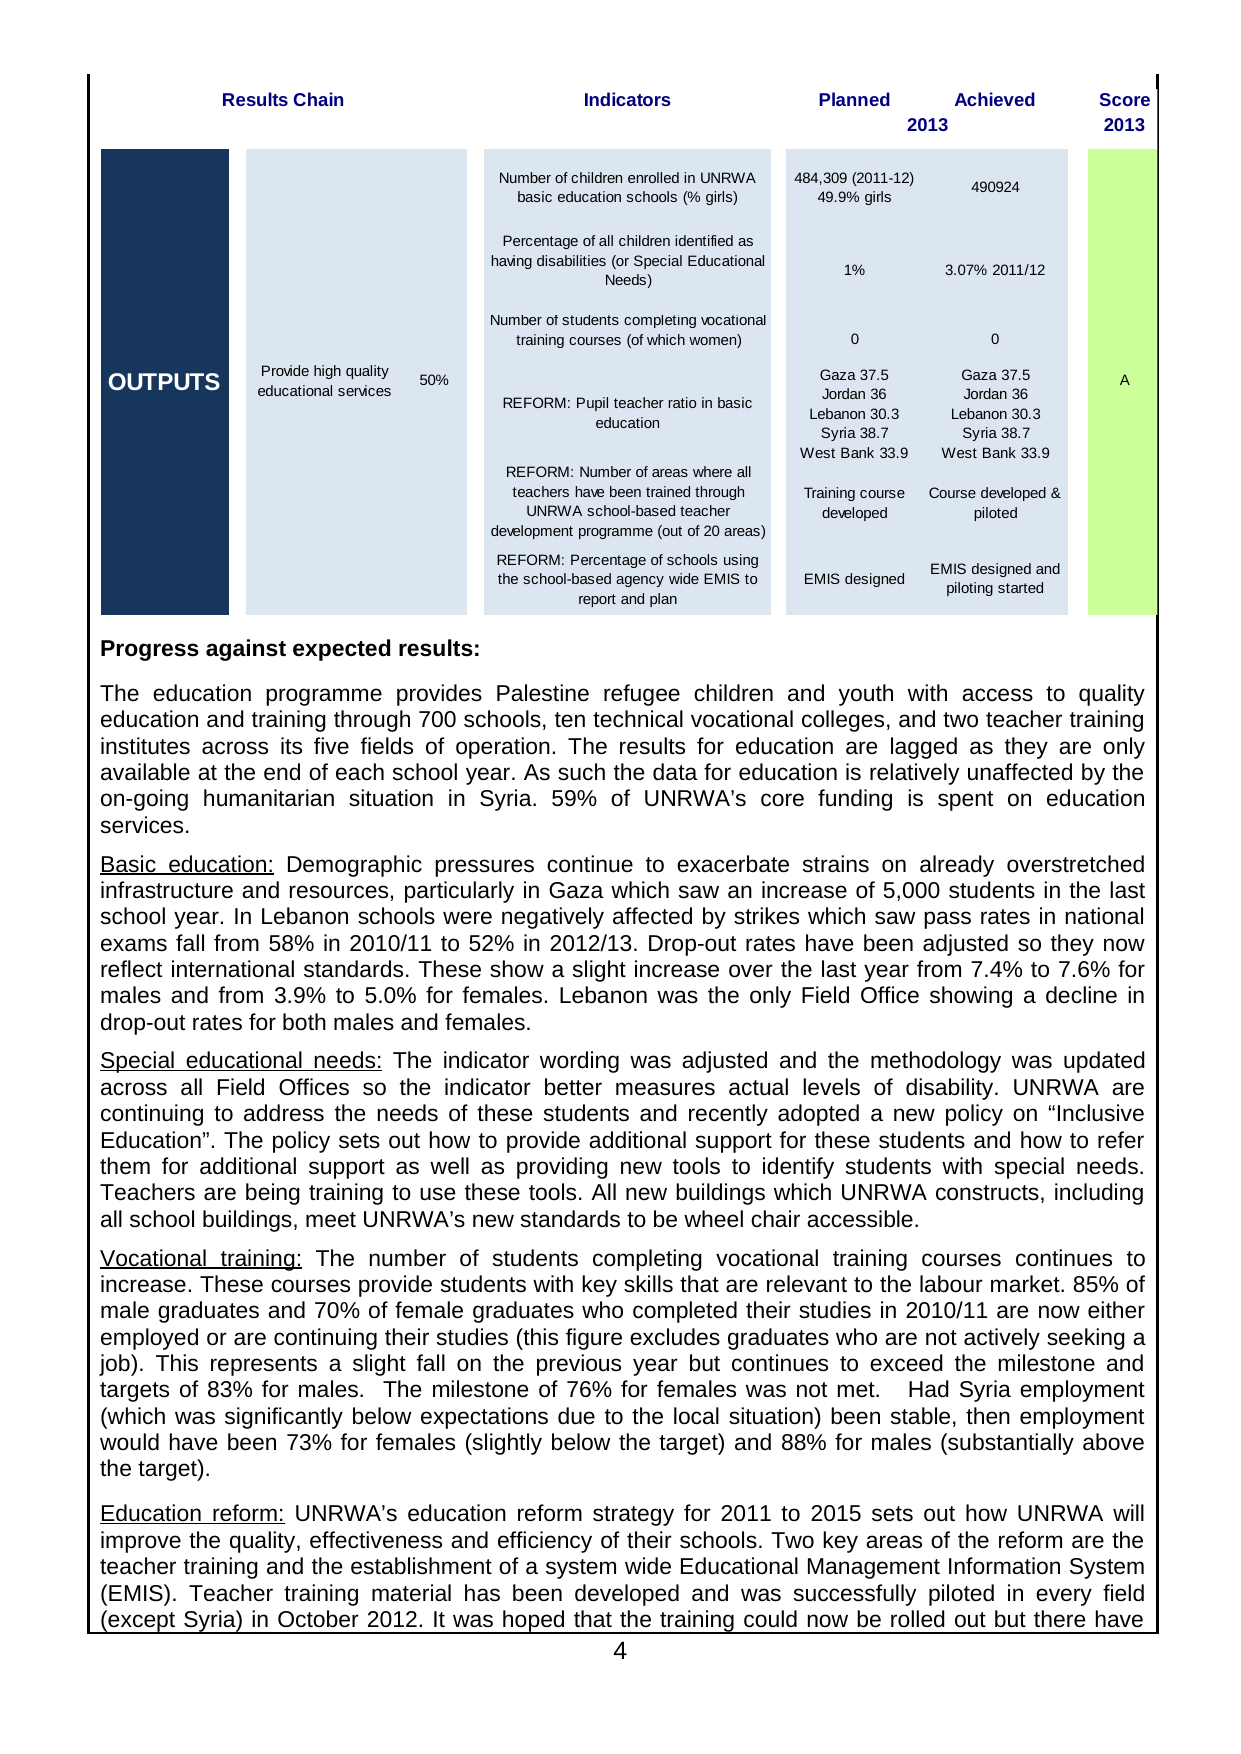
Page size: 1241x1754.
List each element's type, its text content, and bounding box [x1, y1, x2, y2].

table_cell Progress against expected results: The education programme provides Palestine refugee children and youth with access to quality education and training through 700 schools, ten technical vocational colleges, and two teacher training institutes across its five fields of operation. The results for education are lagged as they are only available at the end of each school year. As such the data for education is relatively unaffected by the on-going humanitarian situation in Syria. 59% of UNRWA’s core funding is spent on education services. Basic education: Demographic pressures continue to exacerbate strains on already overstretched infrastructure and resources, particularly in Gaza which saw an increase of 5,000 students in the last school year. In Lebanon schools were negatively affected by strikes which saw pass rates in national exams fall from 58% in 2010/11 to 52% in 2012/13. Drop-out rates have been adjusted so they now reflect international standards. These show a slight increase over the last year from 7.4% to 7.6% for males and from 3.9% to 5.0% for females. Lebanon was the only Field Office showing a decline in drop-out rates for both males and females. Special educational needs: The indicator wording was adjusted and the methodology was updated across all Field Offices so the indicator better measures actual levels of disability. UNRWA are continuing to address the needs of these students and recently adopted a new policy on “Inclusive Education”. The policy sets out how to provide additional support for these students and how to refer them for additional support as well as providing new tools to identify students with special needs. Teachers are being training to use these tools. All new buildings which UNRWA constructs, including all school buildings, meet UNRWA’s new standards to be wheel chair accessible. Vocational training: The number of students completing vocational training courses continues to increase. These courses provide students with key skills that are relevant to the labour market. 85% of male graduates and 70% of female graduates who completed their studies in 2010/11 are now either employed or are continuing their studies (this figure excludes graduates who are not actively seeking a job). This represents a slight fall on the previous year but continues to exceed the milestone and targets of 83% for males. The milestone of 76% for females was not met. Had Syria employment (which was significantly below expectations due to the local situation) been stable, then employment would have been 73% for females (slightly below the target) and 88% for males (substantially above the target). Education reform: UNRWA’s education reform strategy for 2011 to 2015 sets out how UNRWA will improve the quality, effectiveness and efficiency of their schools. Two key areas of the reform are the teacher training and the establishment of a system wide Educational Management Information System (EMIS). Teacher training material has been developed and was successfully piloted in every field (except Syria) in October 2012. It was hoped that the training could now be rolled out but there have [90, 622, 1156, 1632]
table_cell All results (unless otherwise stated) represent 9% of UNRWA’ General Fund results in 2012. 9% has been applied as this is the estimated DFID share of the programme’s overall core funding (we recognise that actual % share fluctuates depending on currency rates and other donor contributions). Output 1 score and performance description: Outputs met expectations A All indicators have been met but not exceeded. On balance, performance was positive and an A score has been assigned because results met expectations. The number of students in basic education and vocational training met the milestones. Progress was also made on reforms with the development of a new training course and the design of a new Education Management Information System (EMIS). [90, 74, 1156, 622]
